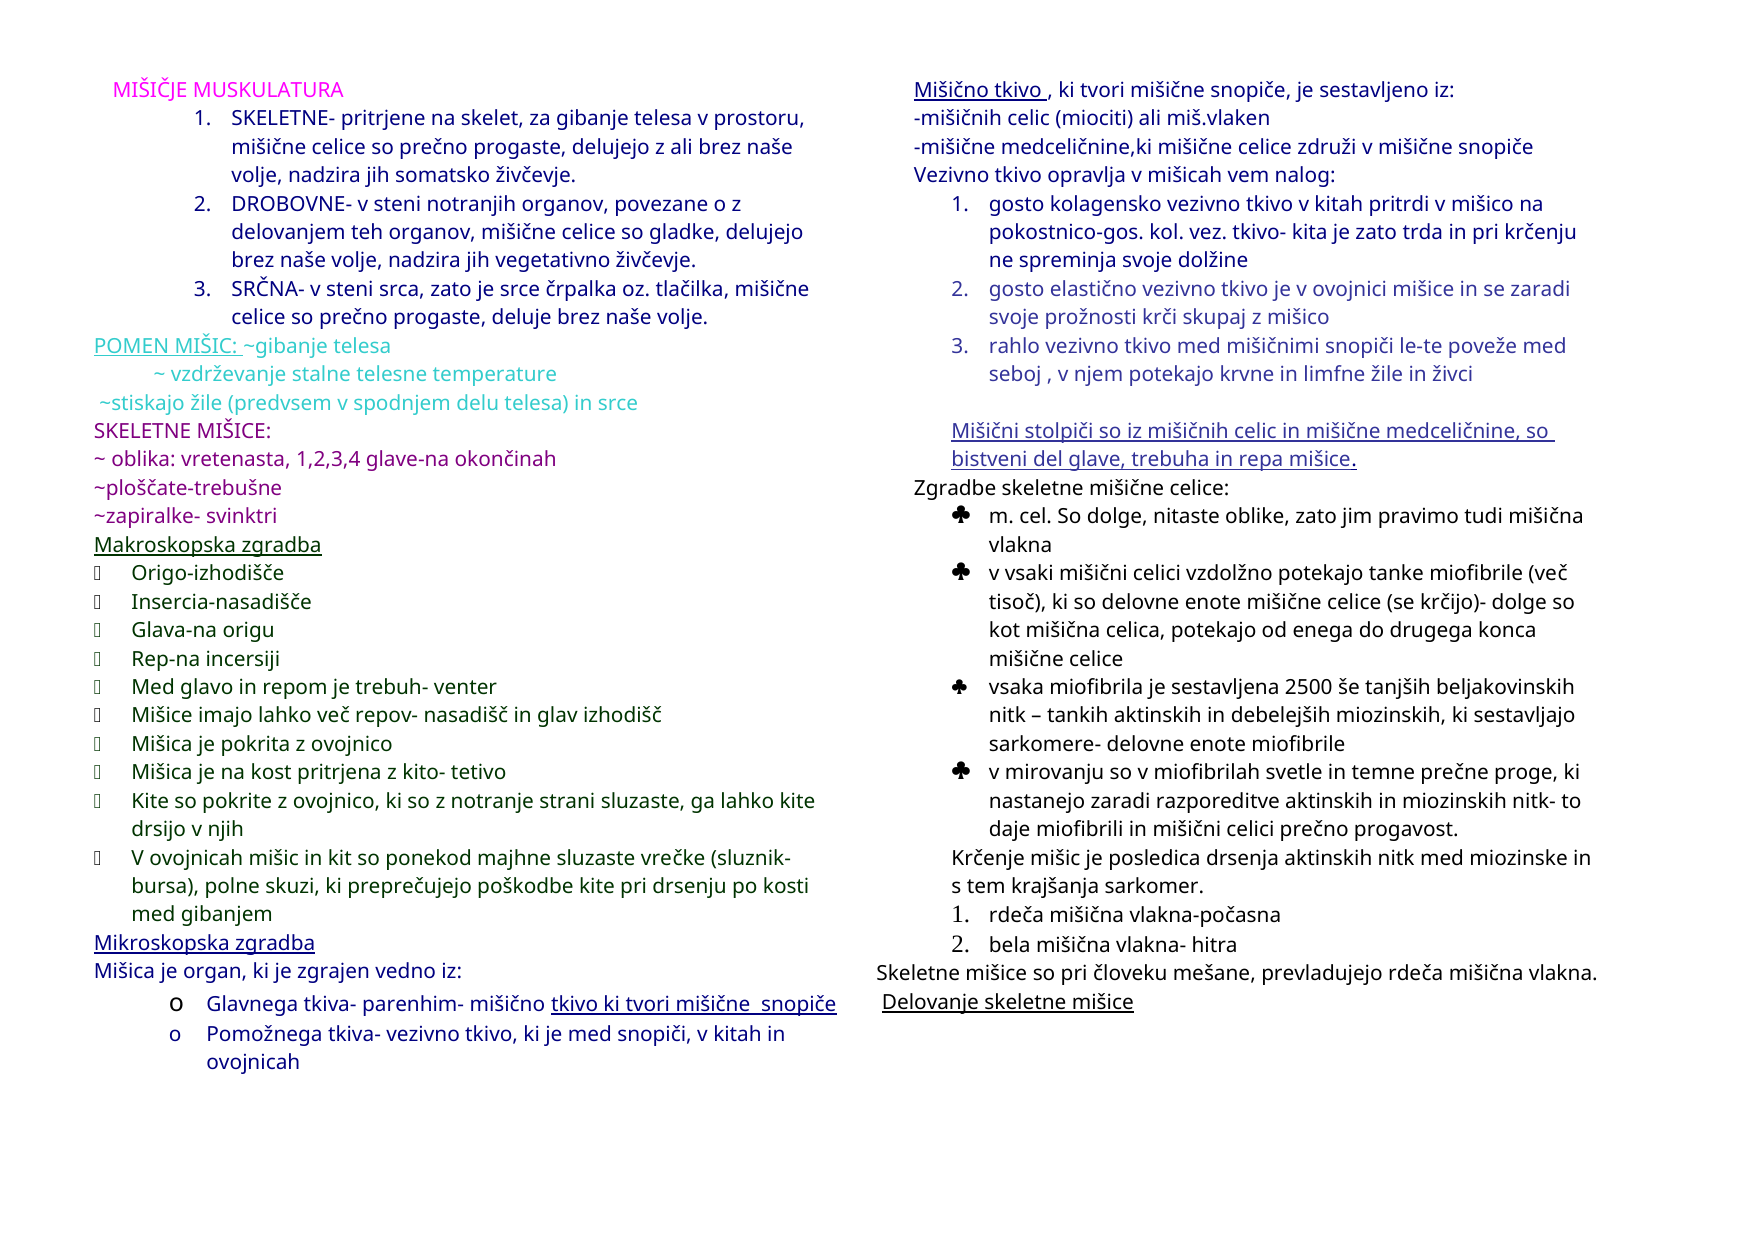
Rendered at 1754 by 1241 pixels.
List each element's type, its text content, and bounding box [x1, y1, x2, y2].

text Vezivno tkivo opravlja v mišicah vem nalog: [914, 160, 1606, 189]
text ~stiskajo žile (predvsem v spodnjem delu telesa) in srce [94, 388, 840, 416]
list Origo-izhodišče [94, 558, 840, 587]
list bela mišična vlakna- hitra [951, 929, 1606, 958]
list Pomožnega tkiva- vezivno tkivo, ki je med snopiči, v kitah in ovojnicah [169, 1019, 840, 1076]
list v mirovanju so v miofibrilah svetle in temne prečne proge, ki nastanejo zaradi razporeditve aktinskih in miozinskih nitk- to daje miofibrili in mišični celici prečno progavost. [951, 757, 1606, 843]
text Mišični stolpiči so iz mišičnih celic in mišične medceličnine, so bistveni del glave, trebuha in repa mišice. [951, 416, 1606, 473]
text ~ oblika: vretenasta, 1,2,3,4 glave-na okončinah [94, 444, 840, 473]
text Delovanje skeletne mišice [877, 987, 1606, 1015]
text -mišične medceličnine,ki mišične celice združi v mišične snopiče [914, 132, 1606, 160]
text Mišično tkivo , ki tvori mišične snopiče, je sestavljeno iz: [914, 75, 1606, 103]
text ~ vzdrževanje stalne telesne temperature [94, 359, 840, 388]
list gosto kolagensko vezivno tkivo v kitah pritrdi v mišico na pokostnico-gos. kol. vez. tkivo- kita je zato trda in pri krčenju ne spreminja svoje dolžine [951, 189, 1606, 274]
list Mišice imajo lahko več repov- nasadišč in glav izhodišč [94, 701, 840, 729]
text SKELETNE MIŠICE: [94, 416, 840, 444]
list rdeča mišična vlakna-počasna [951, 899, 1606, 929]
list Mišica je pokrita z ovojnico [94, 729, 840, 757]
list m. cel. So dolge, nitaste oblike, zato jim pravimo tudi mišična vlakna [951, 501, 1606, 558]
list DROBOVNE- v steni notranjih organov, povezane o z delovanjem teh organov, mišične celice so gladke, delujejo brez naše volje, nadzira jih vegetativno živčevje. [194, 189, 840, 274]
text ~ploščate-trebušne [94, 473, 840, 501]
list Rep-na incersiji [94, 644, 840, 672]
list Glava-na origu [94, 615, 840, 644]
list Med glavo in repom je trebuh- venter [94, 672, 840, 701]
text ~zapiralke- svinktri [94, 501, 840, 530]
list SRČNA- v steni srca, zato je srce črpalka oz. tlačilka, mišične celice so prečno progaste, deluje brez naše volje. [194, 274, 840, 331]
text Mišica je organ, ki je zgrajen vedno iz: [94, 956, 840, 985]
list SKELETNE- pritrjene na skelet, za gibanje telesa v prostoru, mišične celice so prečno progaste, delujejo z ali brez naše volje, nadzira jih somatsko živčevje. [194, 103, 840, 189]
text Makroskopska zgradba [94, 530, 840, 558]
list Mišica je na kost pritrjena z kito- tetivo [94, 757, 840, 786]
text Zgradbe skeletne mišične celice: [914, 473, 1606, 501]
text Mikroskopska zgradba [94, 928, 840, 956]
list rahlo vezivno tkivo med mišičnimi snopiči le-te poveže med seboj , v njem potekajo krvne in limfne žile in živci [951, 331, 1606, 388]
list Insercia-nasadišče [94, 587, 840, 615]
list gosto elastično vezivno tkivo je v ovojnici mišice in se zaradi svoje prožnosti krči skupaj z mišico [951, 274, 1606, 331]
list v vsaki mišični celici vzdolžno potekajo tanke miofibrile (več tisoč), ki so delovne enote mišične celice (se krčijo)- dolge so kot mišična celica, potekajo od enega do drugega konca mišične celice [951, 558, 1606, 672]
text Krčenje mišic je posledica drsenja aktinskih nitk med miozinske in s tem krajšanja sarkomer. [951, 843, 1606, 899]
list Glavnega tkiva- parenhim- mišično tkivo ki tvori mišične snopiče [169, 985, 840, 1019]
text Skeletne mišice so pri človeku mešane, prevladujejo rdeča mišična vlakna. [877, 958, 1606, 987]
list vsaka miofibrila je sestavljena 2500 še tanjših beljakovinskih nitk – tankih aktinskih in debelejših miozinskih, ki sestavljajo sarkomere- delovne enote miofibrile [951, 672, 1606, 757]
list V ovojnicah mišic in kit so ponekod majhne sluzaste vrečke (sluznik- bursa), polne skuzi, ki preprečujejo poškodbe kite pri drsenju po kosti med gibanjem [94, 843, 840, 928]
list Kite so pokrite z ovojnico, ki so z notranje strani sluzaste, ga lahko kite drsijo v njih [94, 786, 840, 843]
text POMEN MIŠIC: ~gibanje telesa [94, 331, 840, 359]
text -mišičnih celic (miociti) ali miš.vlaken [914, 103, 1606, 132]
text MIŠIČJE MUSKULATURA [112, 75, 840, 103]
